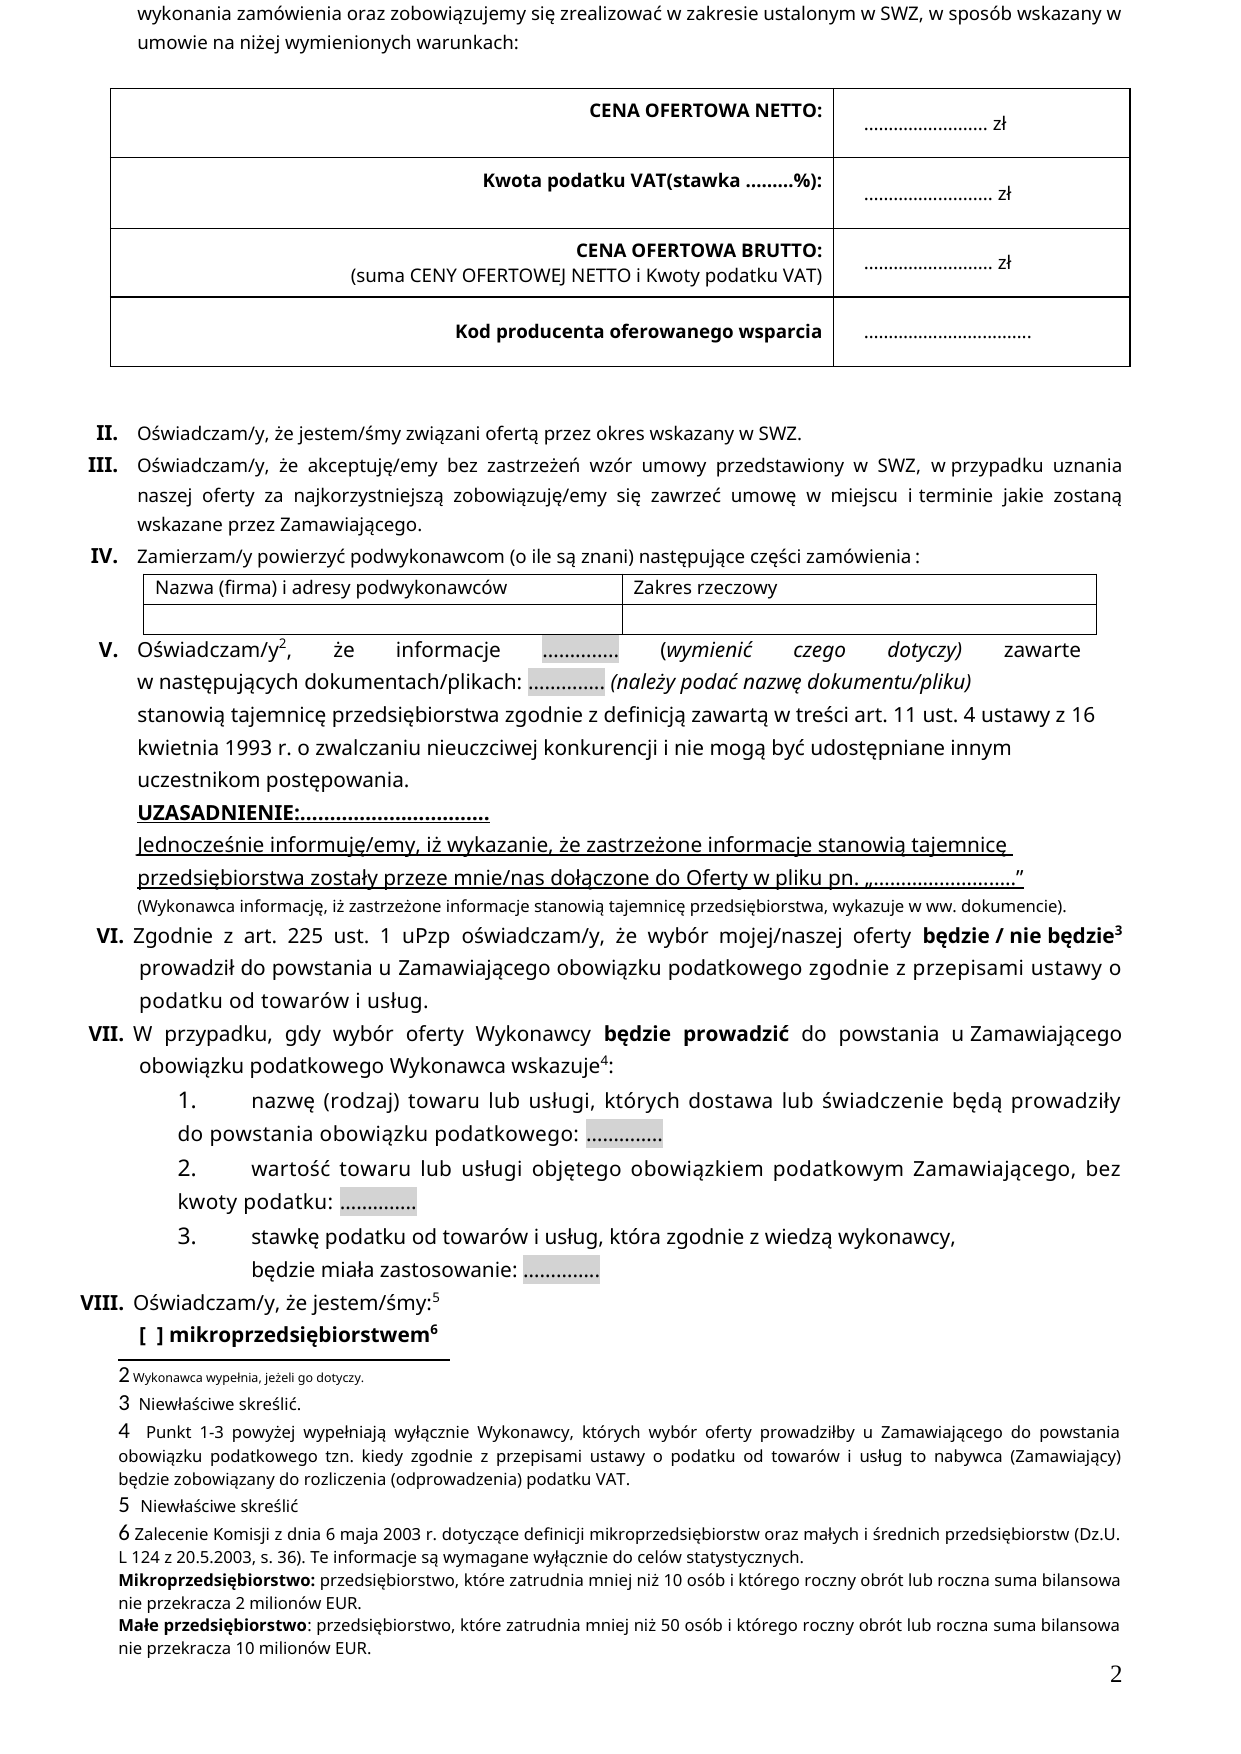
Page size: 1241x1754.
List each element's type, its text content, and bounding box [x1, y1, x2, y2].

table_cell CENA OFERTOWA BRUTTO: (suma CENY OFERTOWEJ NETTO i Kwoty podatku VAT) [111, 229, 833, 296]
list Wykonawca wypełnia, jeżeli go dotyczy. [118, 1360, 1122, 1388]
list stawkę podatku od towarów i usług, która zgodnie z wiedzą wykonawcy, będzie miała zastosowanie: ………….. [177, 1220, 1122, 1284]
list Niewłaściwe skreślić [118, 1490, 1122, 1518]
list Oświadczam/y, że akceptuję/emy bez zastrzeżeń wzór umowy przedstawiony w SWZ, w przypadku uznania naszej oferty za najkorzystniejszą zobowiązuję/emy się zawrzeć umowę w miejscu i terminie jakie zostaną wskazane przez Zamawiającego. [118, 450, 1122, 537]
list Punkt 1-3 powyżej wypełniają wyłącznie Wykonawcy, których wybór oferty prowadziłby u Zamawiającego do powstania obowiązku podatkowego tzn. kiedy zgodnie z przepisami ustawy o podatku od towarów i usług to nabywca (Zamawiający) będzie zobowiązany do rozliczenia (odprowadzenia) podatku VAT. [118, 1416, 1122, 1490]
table_header …………….......... zł [834, 89, 1129, 157]
list Oświadczam/y, że informacje ………….. (wymienić czego dotyczy) zawarte w następujących dokumentach/plikach: ………….. (należy podać nazwę dokumentu/pliku) [118, 635, 1122, 696]
table_header Zakres rzeczowy [623, 575, 1096, 604]
list wartość towaru lub usługi objętego obowiązkiem podatkowym Zamawiającego, bez kwoty podatku: ………….. [177, 1152, 1122, 1216]
text Małe przedsiębiorstwo: przedsiębiorstwo, które zatrudnia mniej niż 50 osób i którego roczny obrót lub roczna suma bilansowa nie przekracza 10 milionów EUR. [118, 1614, 1122, 1659]
table_cell Kwota podatku VAT(stawka ………%): [111, 158, 833, 227]
text Jednocześnie informuję/emy, iż wykazanie, że zastrzeżone informacje stanowią tajemnicę przedsiębiorstwa zostały przeze mnie/nas dołączone do Oferty w pliku pn. „……………………..” (Wykonawca informację, iż zastrzeżone informacje stanowią tajemnicę przedsiębiorstwa, wykazuje w ww. dokumencie). [137, 830, 1122, 917]
list nazwę (rodzaj) towaru lub usługi, których dostawa lub świadczenie będą prowadziły do powstania obowiązku podatkowego: ………….. [177, 1084, 1122, 1148]
text Mikroprzedsiębiorstwo: przedsiębiorstwo, które zatrudnia mniej niż 10 osób i którego roczny obrót lub roczna suma bilansowa nie przekracza 2 milionów EUR. [118, 1569, 1122, 1614]
list wykonania zamówienia oraz zobowiązujemy się zrealizować w zakresie ustalonym w SWZ, w sposób wskazany w umowie na niżej wymienionych warunkach: [118, 0, 1122, 55]
table_header Nazwa (firma) i adresy podwykonawców [144, 575, 622, 604]
table_cell [144, 605, 622, 634]
table_cell [623, 605, 1096, 634]
text UZASADNIENIE:………………………….. [137, 798, 1122, 826]
table_header CENA OFERTOWA NETTO: [111, 89, 833, 157]
list Niewłaściwe skreślić. [118, 1388, 1122, 1416]
list Oświadczam/y, że jestem/śmy: [124, 1288, 1122, 1316]
text [ ] mikroprzedsiębiorstwem [139, 1321, 1122, 1349]
list Oświadczam/y, że jestem/śmy związani ofertą przez okres wskazany w SWZ. [118, 418, 1122, 446]
table_cell ……………........... zł [834, 158, 1129, 227]
table_cell ……………........... zł [834, 229, 1129, 296]
table_cell Kod producenta oferowanego wsparcia [111, 298, 833, 366]
list Zgodnie z art. 225 ust. 1 uPzp oświadczam/y, że wybór mojej/naszej oferty będzie / nie będzie prowadził do powstania u Zamawiającego obowiązku podatkowego zgodnie z przepisami ustawy o podatku od towarów i usług. [124, 921, 1122, 1014]
list W przypadku, gdy wybór oferty Wykonawcy będzie prowadzić do powstania u Zamawiającego obowiązku podatkowego Wykonawca wskazuje: [124, 1019, 1122, 1080]
text Zalecenie Komisji z dnia 6 maja 2003 r. dotyczące definicji mikroprzedsiębiorstw oraz małych i średnich przedsiębiorstw (Dz.U. L 124 z 20.5.2003, s. 36). Te informacje są wymagane wyłącznie do celów statystycznych. [118, 1518, 1122, 1569]
table_cell ……………………………. [834, 298, 1129, 366]
list Zamierzam/y powierzyć podwykonawcom (o ile są znani) następujące części zamówienia : [118, 541, 1122, 569]
text stanowią tajemnicę przedsiębiorstwa zgodnie z definicją zawartą w treści art. 11 ust. 4 ustawy z 16 kwietnia 1993 r. o zwalczaniu nieuczciwej konkurencji i nie mogą być udostępniane innym uczestnikom postępowania. [137, 700, 1122, 794]
